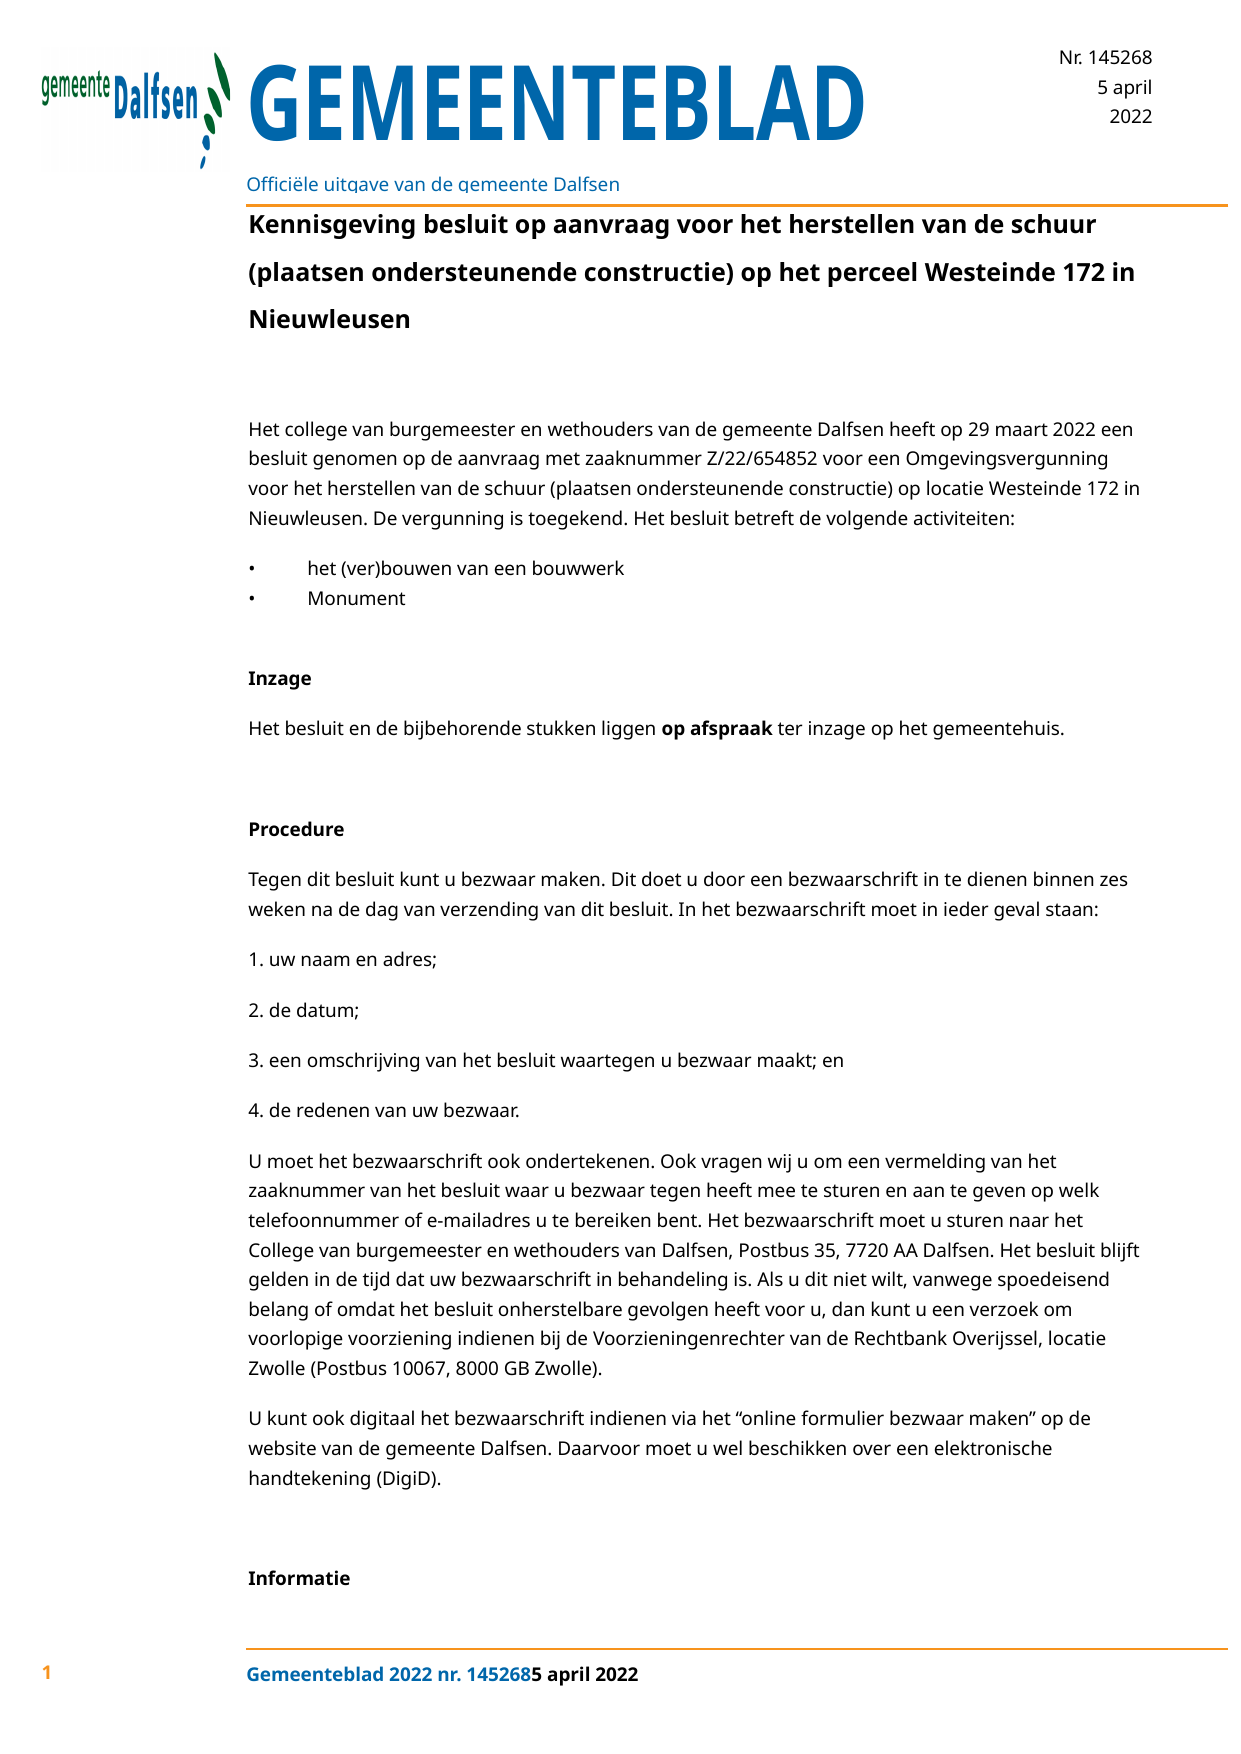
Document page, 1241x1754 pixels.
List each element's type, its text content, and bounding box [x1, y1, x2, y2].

text Informatie [248, 1566, 1152, 1591]
text U moet het bezwaarschrift ook ondertekenen. Ook vragen wij u om een vermelding van het zaaknummer van het besluit waar u bezwaar tegen heeft mee te sturen en aan te geven op welk telefoonnummer of e-mailadres u te bereiken bent. Het bezwaarschrift moet u sturen naar het College van burgemeester en wethouders van Dalfsen, Postbus 35, 7720 AA Dalfsen. Het besluit blijft gelden in de tijd dat uw bezwaarschrift in behandeling is. Als u dit niet wilt, vanwege spoedeisend belang of omdat het besluit onherstelbare gevolgen heeft voor u, dan kunt u een verzoek om voorlopige voorziening indienen bij de Voorzieningenrechter van de Rechtbank Overijssel, locatie Zwolle (Postbus 10067, 8000 GB Zwolle). [248, 1148, 1152, 1381]
text 1. uw naam en adres; [248, 946, 1152, 972]
text 2. de datum; [248, 997, 1152, 1022]
picture [41, 47, 231, 172]
text Kennisgeving besluit op aanvraag voor het herstellen van de schuur (plaatsen ondersteunende constructie) op het perceel Westeinde 172 in Nieuwleusen [248, 207, 1152, 336]
list het (ver)bouwen van een bouwwerk [248, 555, 1152, 581]
list Monument [248, 585, 1152, 610]
text 3. een omschrijving van het besluit waartegen u bezwaar maakt; en [248, 1047, 1152, 1073]
text Procedure [248, 816, 1152, 842]
text Het college van burgemeester en wethouders van de gemeente Dalfsen heeft op 29 maart 2022 een besluit genomen op de aanvraag met zaaknummer Z/22/654852 voor een Omgevingsvergunning voor het herstellen van de schuur (plaatsen ondersteunende constructie) op locatie Westeinde 172 in Nieuwleusen. De vergunning is toegekend. Het besluit betreft de volgende activiteiten: [248, 416, 1152, 530]
text Tegen dit besluit kunt u bezwaar maken. Dit doet u door een bezwaarschrift in te dienen binnen zes weken na de dag van verzending van dit besluit. In het bezwaarschrift moet in ieder geval staan: [248, 866, 1152, 922]
text Inzage [248, 665, 1152, 690]
text U kunt ook digitaal het bezwaarschrift indienen via het “online formulier bezwaar maken” op de website van de gemeente Dalfsen. Daarvoor moet u wel beschikken over een elektronische handtekening (DigiD). [248, 1406, 1152, 1490]
text 4. de redenen van uw bezwaar. [248, 1098, 1152, 1123]
text Het besluit en de bijbehorende stukken liggen op afspraak ter inzage op het gemeentehuis. [248, 715, 1152, 741]
